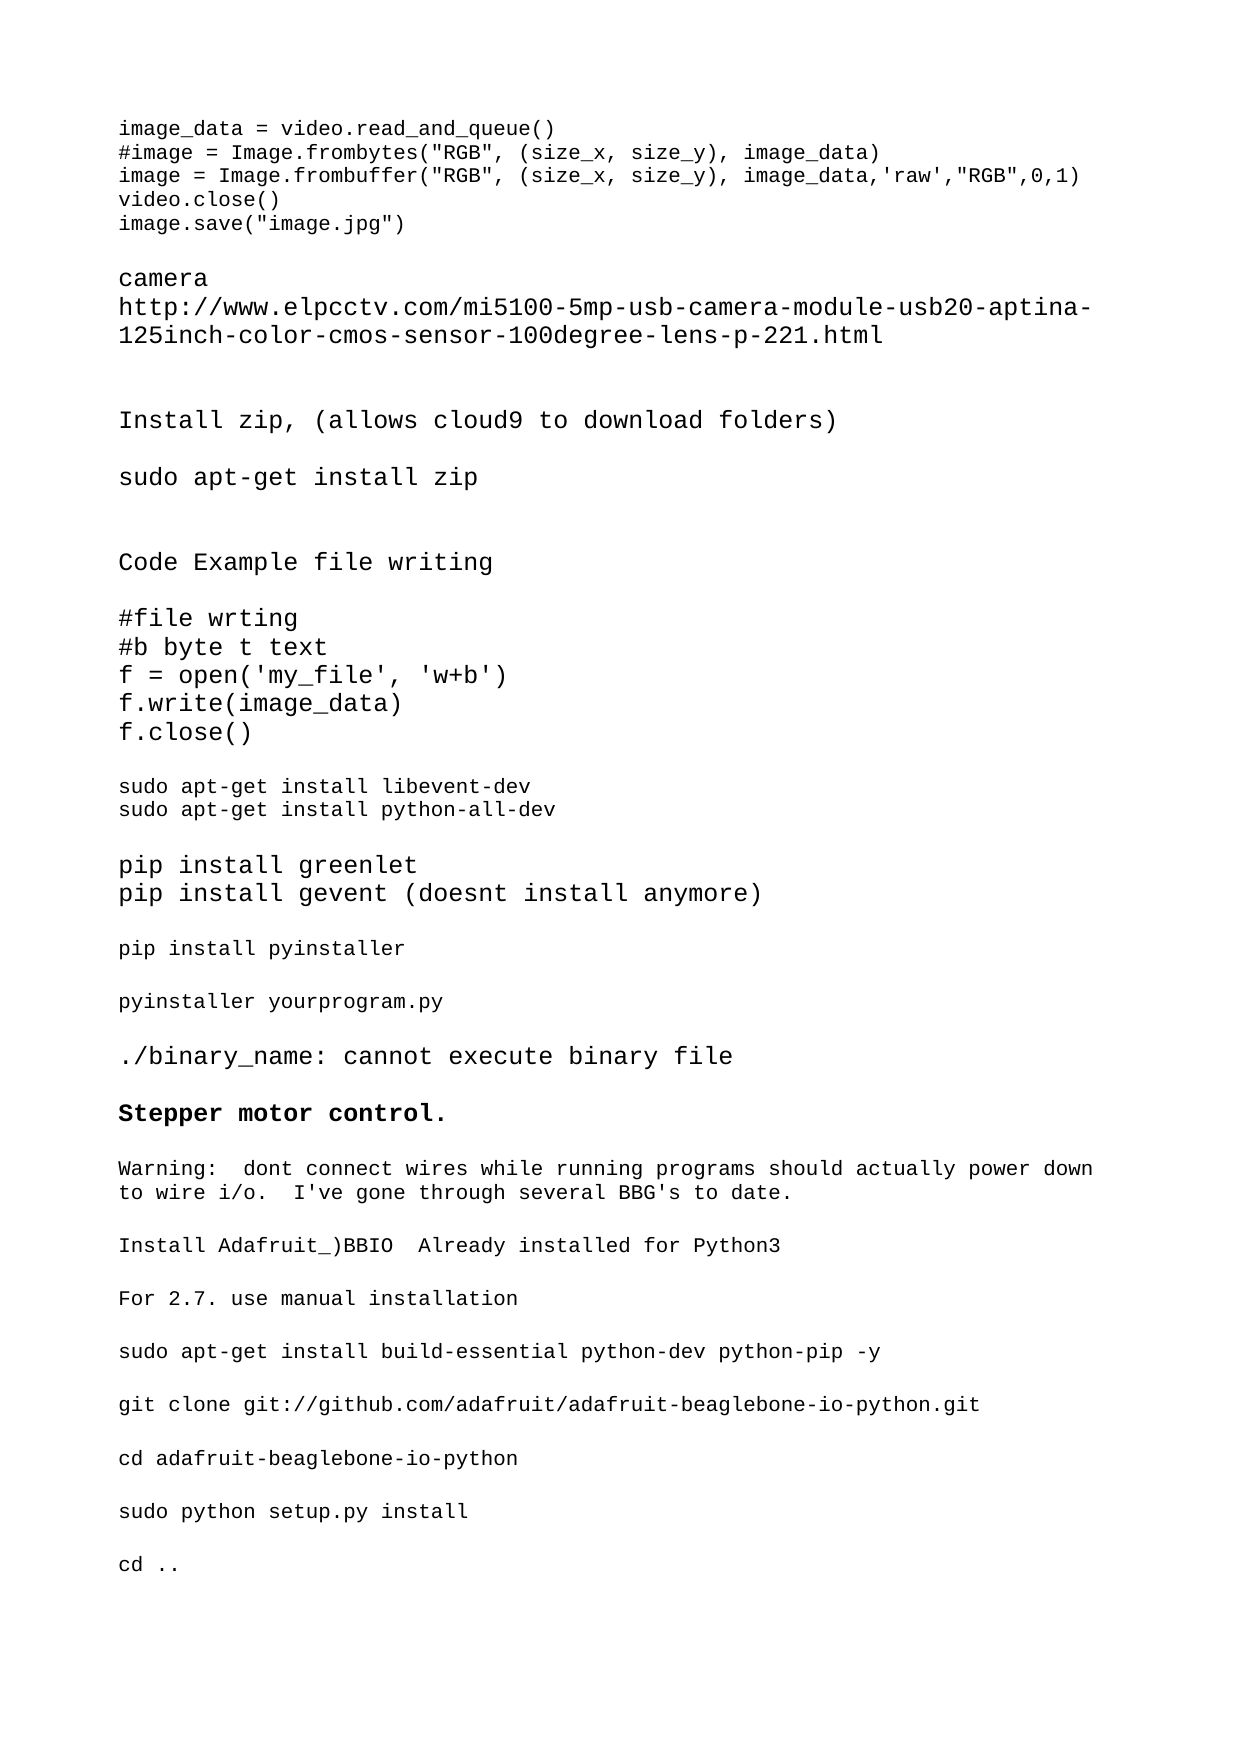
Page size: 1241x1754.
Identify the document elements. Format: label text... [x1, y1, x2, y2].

text sudo apt-get install python-all-dev [118, 799, 1122, 823]
text sudo apt-get install libevent-dev [118, 776, 1122, 799]
text image_data = video.read_and_queue() #image = Image.frombytes("RGB", (size_x, size_y), image_data) image = Image.frombuffer("RGB", (size_x, size_y), image_data,'raw',"RGB",0,1) video.close() image.save("image.jpg") [118, 118, 1122, 236]
text pip install pyinstaller [118, 938, 1122, 961]
text Warning: dont connect wires while running programs should actually power down to wire i/o. I've gone through several BBG's to date. [118, 1158, 1122, 1206]
text #b byte t text [118, 634, 1122, 662]
text sudo apt-get install zip [118, 464, 1122, 492]
text ./binary_name: cannot execute binary file [118, 1044, 1122, 1072]
text pyinstaller yourprogram.py [118, 991, 1122, 1014]
text http://www.elpcctv.com/mi5100-5mp-usb-camera-module-usb20-aptina-125inch-color-cmos-sensor-100degree-lens-p-221.html [118, 294, 1122, 351]
text Code Example file writing [118, 549, 1122, 577]
text f = open('my_file', 'w+b') f.write(image_data) f.close() [118, 662, 1122, 747]
text pip install gevent (doesnt install anymore) [118, 881, 1122, 909]
text cd adafruit-beaglebone-io-python [118, 1448, 1122, 1471]
text sudo apt-get install build-essential python-dev python-pip -y [118, 1341, 1122, 1365]
text git clone git://github.com/adafruit/adafruit-beaglebone-io-python.git [118, 1394, 1122, 1418]
text #file wrting [118, 606, 1122, 634]
text Install zip, (allows cloud9 to download folders) [118, 407, 1122, 436]
text Stepper motor control. [118, 1101, 1122, 1129]
text pip install greenlet [118, 853, 1122, 881]
text Install Adafruit_)BBIO Already installed for Python3 [118, 1235, 1122, 1259]
text sudo python setup.py install [118, 1501, 1122, 1524]
text camera [118, 266, 1122, 294]
text cd .. [118, 1554, 1122, 1577]
text For 2.7. use manual installation [118, 1288, 1122, 1312]
